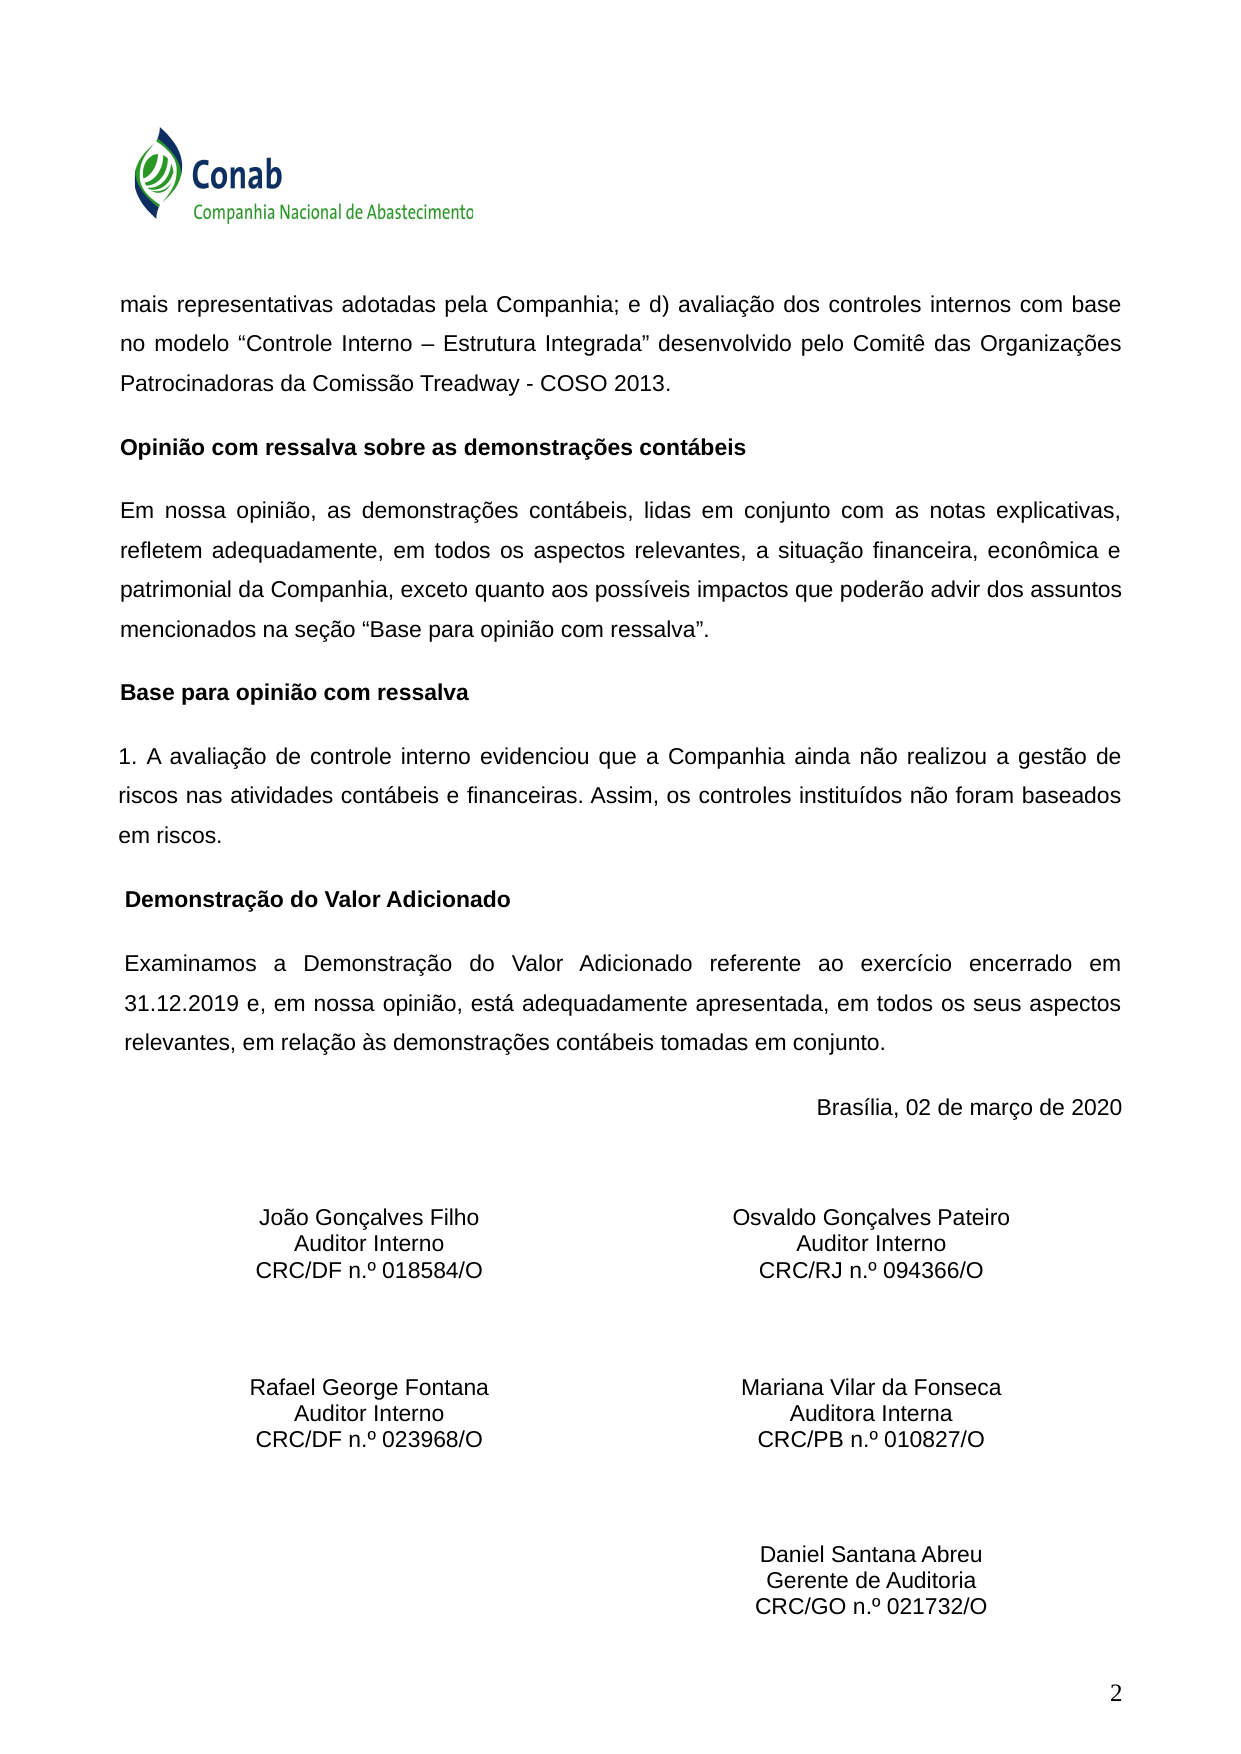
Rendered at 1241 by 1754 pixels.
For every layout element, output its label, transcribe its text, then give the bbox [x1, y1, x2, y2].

list 1. A avaliação de controle interno evidenciou que a Companhia ainda não realizou a gestão de riscos nas atividades contábeis e financeiras. Assim, os controles instituídos não foram baseados em riscos. [118, 743, 1122, 848]
table_cell Rafael George Fontana Auditor Interno CRC/DF n.º 023968/O [118, 1315, 620, 1535]
list mais representativas adotadas pela Companhia; e d) avaliação dos controles internos com base no modelo “Controle Interno – Estrutura Integrada” desenvolvido pelo Comitê das Organizações Patrocinadoras da Comissão Treadway - COSO 2013. [120, 291, 1122, 396]
table_cell Daniel Santana Abreu Gerente de Auditoria CRC/GO n.º 021732/O [620, 1535, 1122, 1625]
table_cell Mariana Vilar da Fonseca Auditora Interna CRC/PB n.º 010827/O [620, 1315, 1122, 1535]
text Examinamos a Demonstração do Valor Adicionado referente ao exercício encerrado em 31.12.2019 e, em nossa opinião, está adequadamente apresentada, em todos os seus aspectos relevantes, em relação às demonstrações contábeis tomadas em conjunto. [124, 950, 1122, 1055]
table_header João Gonçalves Filho Auditor Interno CRC/DF n.º 018584/O [118, 1145, 620, 1315]
text Demonstração do Valor Adicionado [118, 886, 1122, 912]
text Brasília, 02 de março de 2020 [118, 1093, 1122, 1120]
list Em nossa opinião, as demonstrações contábeis, lidas em conjunto com as notas explicativas, refletem adequadamente, em todos os aspectos relevantes, a situação financeira, econômica e patrimonial da Companhia, exceto quanto aos possíveis impactos que poderão advir dos assuntos mencionados na seção “Base para opinião com ressalva”. [120, 497, 1122, 642]
table_cell [118, 1535, 620, 1625]
picture [134, 127, 474, 224]
list Base para opinião com ressalva [120, 679, 1122, 706]
table_header Osvaldo Gonçalves Pateiro Auditor Interno CRC/RJ n.º 094366/O [620, 1145, 1122, 1315]
list Opinião com ressalva sobre as demonstrações contábeis [120, 433, 1122, 460]
